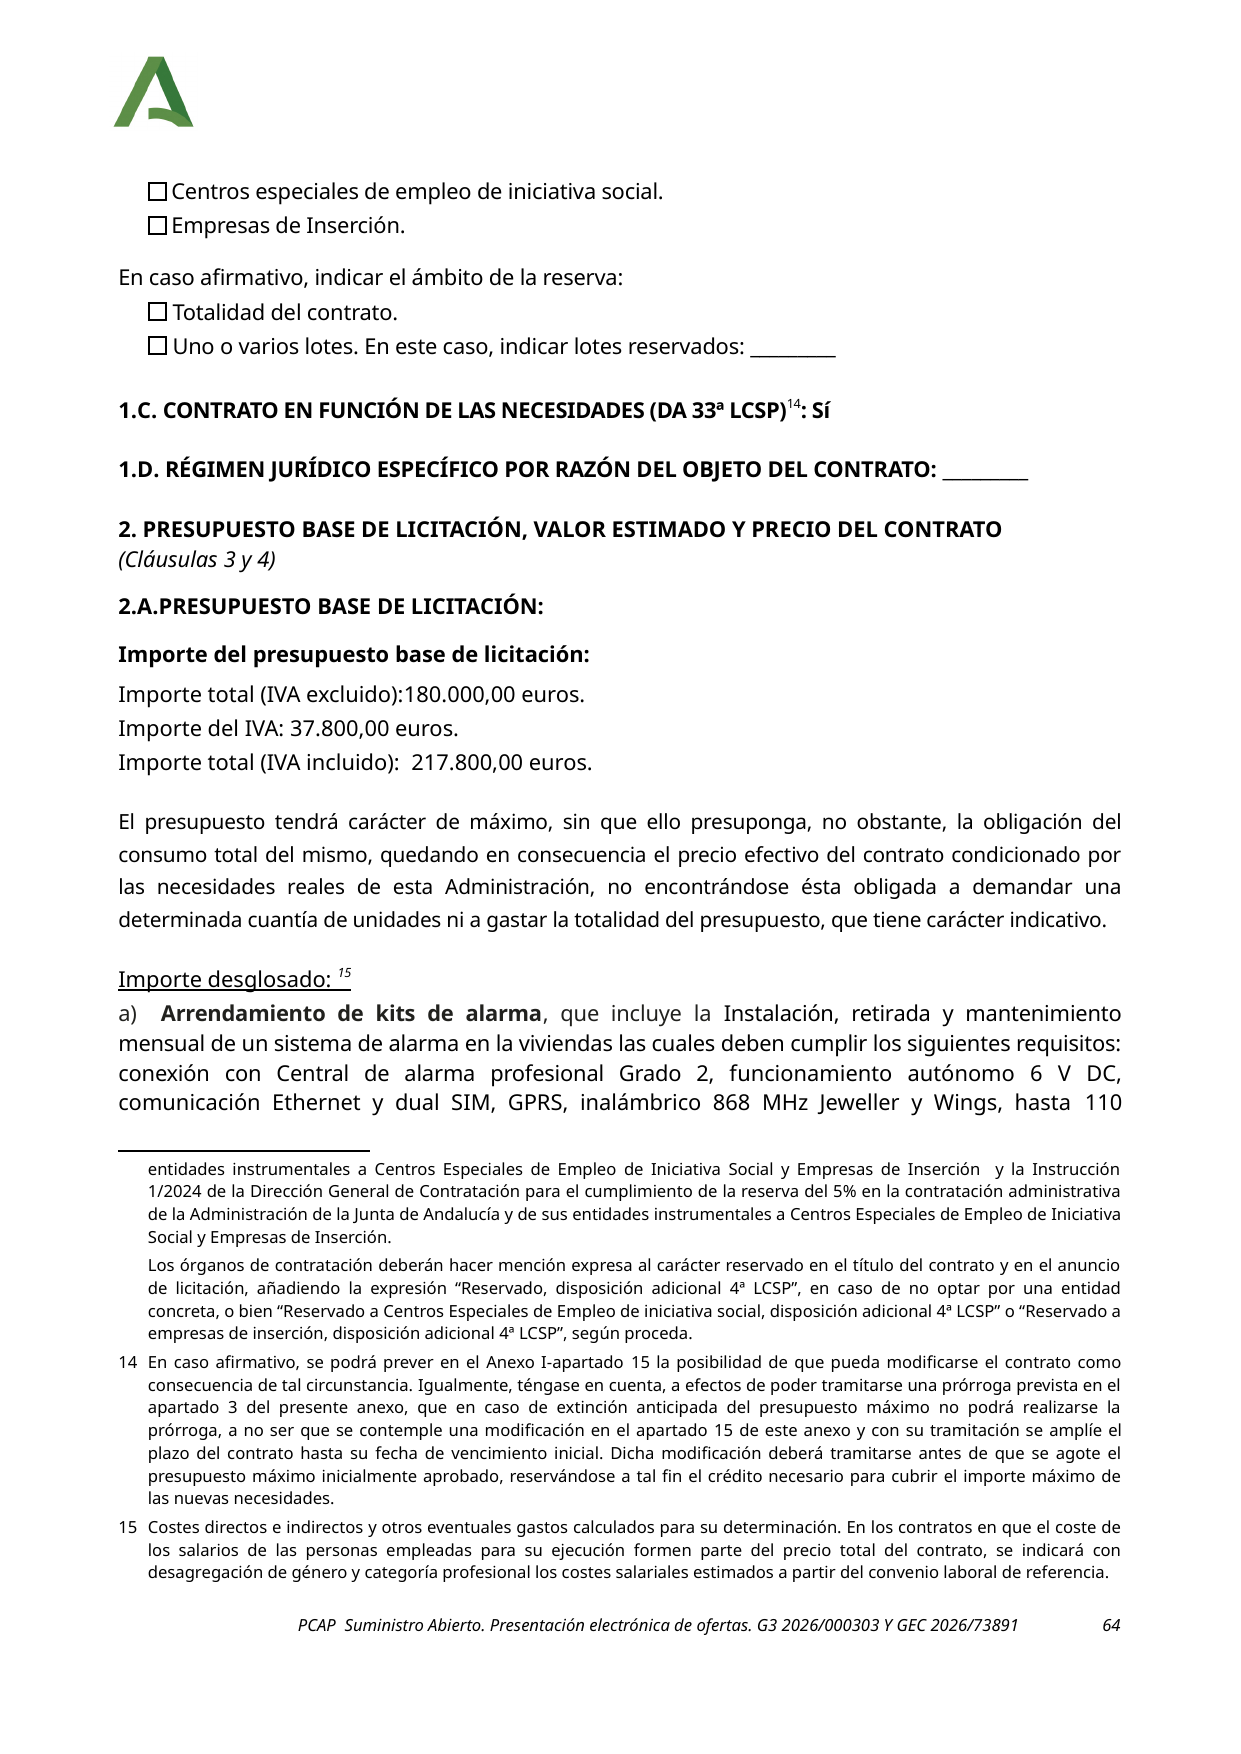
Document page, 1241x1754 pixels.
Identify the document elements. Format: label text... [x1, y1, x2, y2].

text 1.C. CONTRATO EN FUNCIÓN DE LAS NECESIDADES (DA 33ª LCSP): Sí [118, 395, 1122, 424]
text En caso afirmativo, indicar el ámbito de la reserva: [118, 262, 1122, 292]
text En caso afirmativo, se podrá prever en el Anexo I-apartado 15 la posibilidad de que pueda modificarse el contrato como consecuencia de tal circunstancia. Igualmente, téngase en cuenta, a efectos de poder tramitarse una prórroga prevista en el apartado 3 del presente anexo, que en caso de extinción anticipada del presupuesto máximo no podrá realizarse la prórroga, a no ser que se contemple una modificación en el apartado 15 de este anexo y con su tramitación se amplíe el plazo del contrato hasta su fecha de vencimiento inicial. Dicha modificación deberá tramitarse antes de que se agote el presupuesto máximo inicialmente aprobado, reservándose a tal fin el crédito necesario para cubrir el importe máximo de las nuevas necesidades. [118, 1351, 1122, 1509]
text Importe del IVA: 37.800,00 euros. [118, 713, 1122, 743]
text Importe del presupuesto base de licitación: [118, 639, 1122, 668]
text Importe desglosado: [118, 964, 1122, 993]
text 2. PRESUPUESTO BASE DE LICITACIÓN, VALOR ESTIMADO Y PRECIO DEL CONTRATO [118, 514, 1122, 544]
text entidades instrumentales a Centros Especiales de Empleo de Iniciativa Social y Empresas de Inserción y la Instrucción 1/2024 de la Dirección General de Contratación para el cumplimiento de la reserva del 5% en la contratación administrativa de la Administración de la Junta de Andalucía y de sus entidades instrumentales a Centros Especiales de Empleo de Iniciativa Social y Empresas de Inserción. [118, 1157, 1122, 1248]
text Uno o varios lotes. En este caso, indicar lotes reservados: _________ [148, 331, 1122, 361]
text El presupuesto tendrá carácter de máximo, sin que ello presuponga, no obstante, la obligación del consumo total del mismo, quedando en consecuencia el precio efectivo del contrato condicionado por las necesidades reales de esta Administración, no encontrándose ésta obligada a demandar una determinada cuantía de unidades ni a gastar la totalidad del presupuesto, que tiene carácter indicativo. [118, 807, 1122, 933]
picture [109, 52, 198, 131]
text Empresas de Inserción. [148, 211, 1122, 240]
text 1.D. RÉGIMEN JURÍDICO ESPECÍFICO POR RAZÓN DEL OBJETO DEL CONTRATO: _________ [118, 454, 1122, 484]
text (Cláusulas 3 y 4) [118, 544, 1122, 573]
text Totalidad del contrato. [148, 297, 1122, 326]
text Centros especiales de empleo de iniciativa social. [148, 176, 1122, 206]
text Importe total (IVA incluido): 217.800,00 euros. [118, 747, 1122, 777]
text 2.A.PRESUPUESTO BASE DE LICITACIÓN: [118, 591, 1122, 621]
text Los órganos de contratación deberán hacer mención expresa al carácter reservado en el título del contrato y en el anuncio de licitación, añadiendo la expresión “Reservado, disposición adicional 4ª LCSP”, en caso de no optar por una entidad concreta, o bien “Reservado a Centros Especiales de Empleo de iniciativa social, disposición adicional 4ª LCSP” o “Reservado a empresas de inserción, disposición adicional 4ª LCSP”, según proceda. [118, 1254, 1122, 1345]
text a) Arrendamiento de kits de alarma, que incluye la Instalación, retirada y mantenimiento mensual de un sistema de alarma en la viviendas las cuales deben cumplir los siguientes requisitos: conexión con Central de alarma profesional Grado 2, funcionamiento autónomo 6 V DC, comunicación Ethernet y dual SIM, GPRS, inalámbrico 868 MHz Jeweller y Wings, hasta 110 [118, 998, 1122, 1117]
text Costes directos e indirectos y otros eventuales gastos calculados para su determinación. En los contratos en que el coste de los salarios de las personas empleadas para su ejecución formen parte del precio total del contrato, se indicará con desagregación de género y categoría profesional los costes salariales estimados a partir del convenio laboral de referencia. [118, 1516, 1122, 1584]
text Importe total (IVA excluido):180.000,00 euros. [118, 679, 1122, 708]
